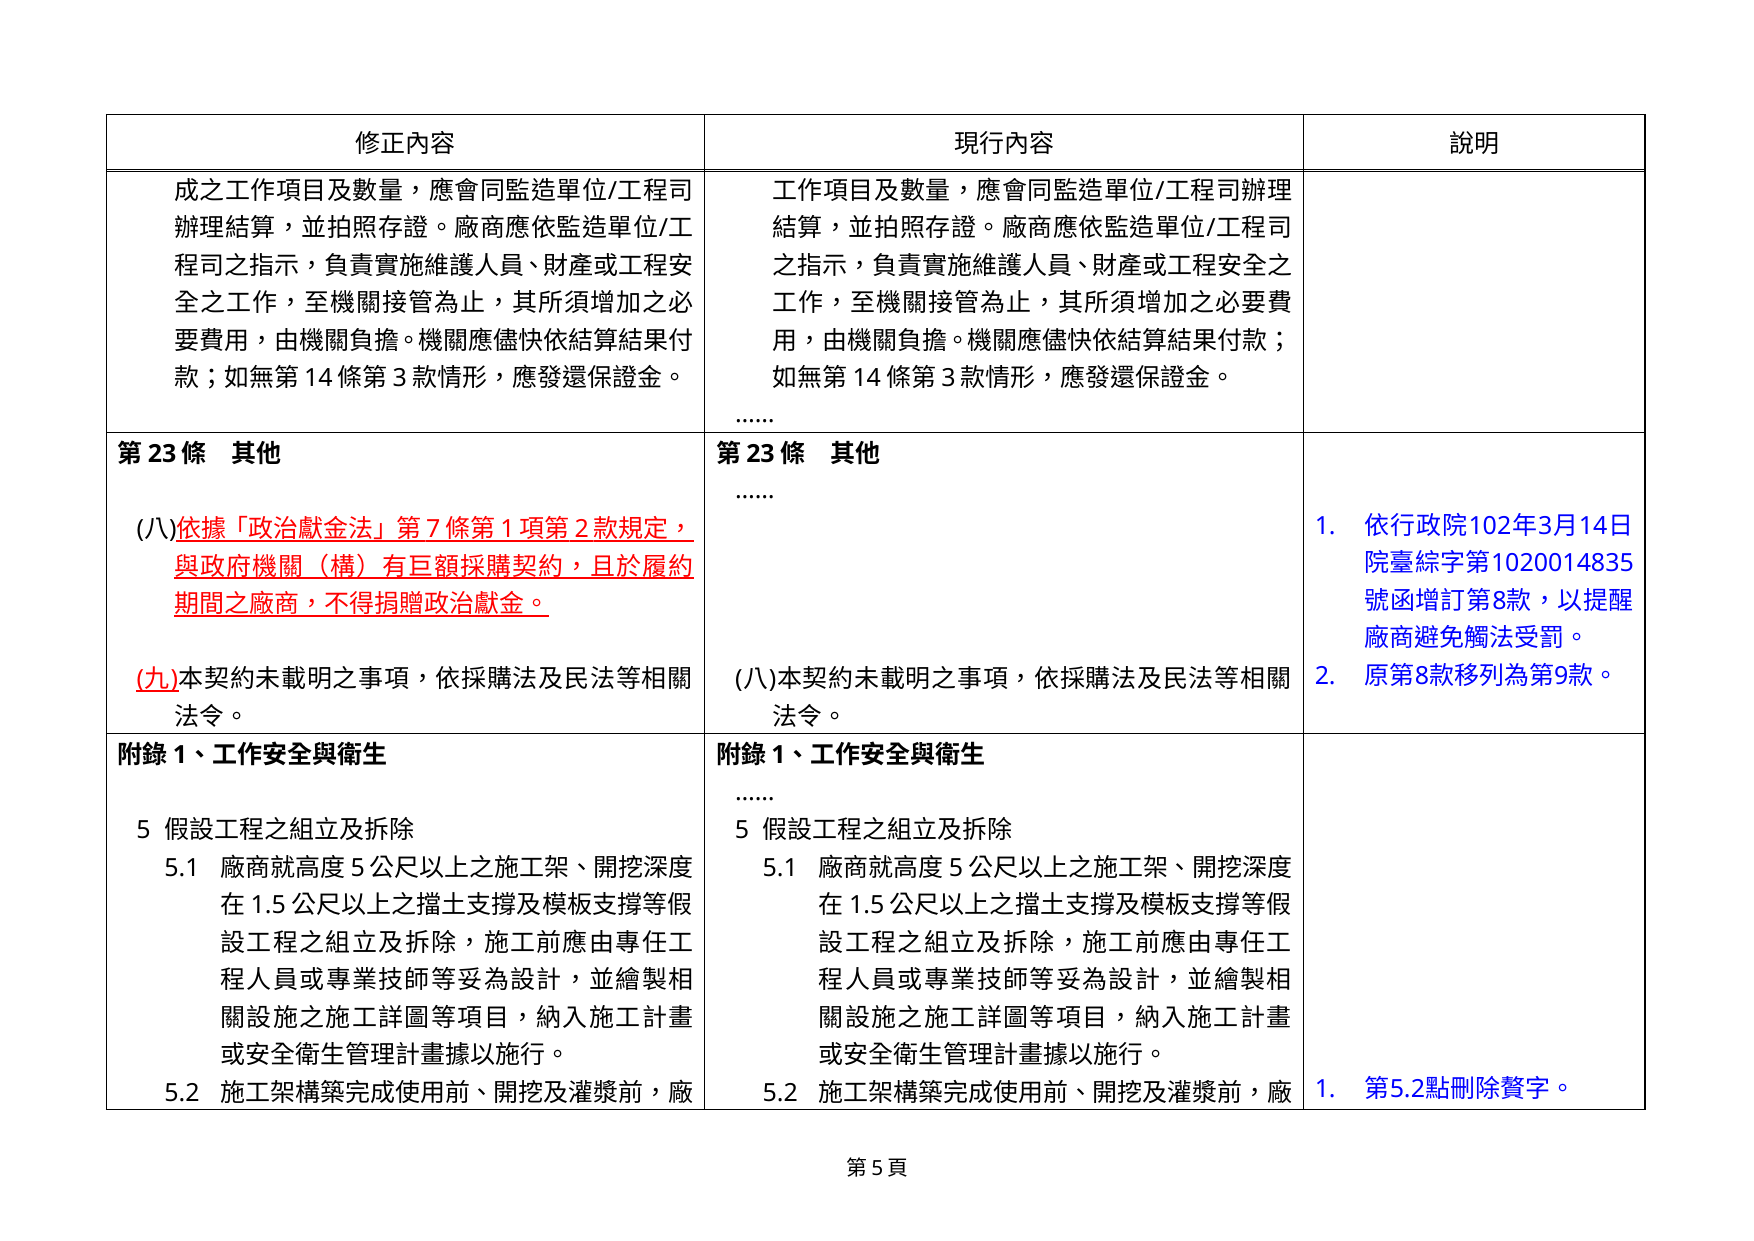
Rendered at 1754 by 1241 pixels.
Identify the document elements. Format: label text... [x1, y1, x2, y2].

table_cell 第7款修正部分文字，另於第14款載明廠商應辦事項。 第9款參考法務部廉政署建議及「災害搶險搶修開口契約範本」第21條第8款修正。 第10款第3目增訂未能開工逾一定期間之處理。 酌修文字，因非可歸責於廠商之事由終止或解除契約時，廠商應辦事項。 [1304, 172, 1644, 432]
table_cell 第23條 其他 (八)依據「政治獻金法」第7條第1項第2款規定，與政府機關（構）有巨額採購契約，且於履約期間之廠商，不得捐贈政治獻金。 (九)本契約未載明之事項，依採購法及民法等相關法令。 [107, 433, 704, 733]
table_header 說明 [1304, 115, 1644, 168]
table_cell 附錄1、工作安全與衛生 …… 5 假設工程之組立及拆除 5.1 廠商就高度5公尺以上之施工架、開挖深度在1.5公尺以上之擋土支撐及模板支撐等假設工程之組立及拆除，施工前應由專任工程人員或專業技師等妥為設計，並繪製相關設施之施工詳圖等項目，納入施工計畫或安全衛生管理計畫據以施行。 5.2 施工架構築完成使用前、開挖及灌漿前，廠 [705, 734, 1303, 1109]
table_cell 工作項目及數量，應會同監造單位/工程司辦理結算，並拍照存證。廠商應依監造單位/工程司之指示，負責實施維護人員、財產或工程安全之工作，至機關接管為止，其所須增加之必要費用，由機關負擔。機關應儘快依結算結果付款；如無第14條第3款情形，應發還保證金。 …… [705, 172, 1303, 432]
table_cell 第5.2點刪除贅字。 第7點參考「公共工程施工品質管理作業要點」第16點第3款及本範本附錄4「品質管理作業」3.5修正。 第12點，參考行政院勞工委員會101年3月1日勞檢4字第10101501891號函附「廠商未依工程採購契約規定設置安全衛生設施或設施不良致發生重大職業災害之停權處理原則」第2點修正。 [1304, 734, 1644, 1109]
table_cell 附錄1、工作安全與衛生 5 假設工程之組立及拆除 5.1 廠商就高度5公尺以上之施工架、開挖深度在1.5公尺以上之擋土支撐及模板支撐等假設工程之組立及拆除，施工前應由專任工程人員或專業技師等妥為設計，並繪製相關設施之施工詳圖等項目，納入施工計畫或安全衛生管理計畫據以施行。 5.2 施工架構築完成使用前、開挖及灌漿前，廠 [107, 734, 704, 1109]
table_cell 第23條 其他 …… (八)本契約未載明之事項，依採購法及民法等相關法令。 [705, 433, 1303, 733]
table_header 現行內容 [705, 115, 1303, 168]
table_cell 依行政院102年3月14日院臺綜字第1020014835號函增訂第8款，以提醒廠商避免觸法受罰。 原第8款移列為第9款。 [1304, 433, 1644, 733]
table_header 修正內容 [107, 115, 704, 168]
table_cell 成之工作項目及數量，應會同監造單位/工程司辦理結算，並拍照存證。廠商應依監造單位/工程司之指示，負責實施維護人員、財產或工程安全之工作，至機關接管為止，其所須增加之必要費用，由機關負擔。機關應儘快依結算結果付款；如無第14條第3款情形，應發還保證金。 [107, 172, 704, 432]
